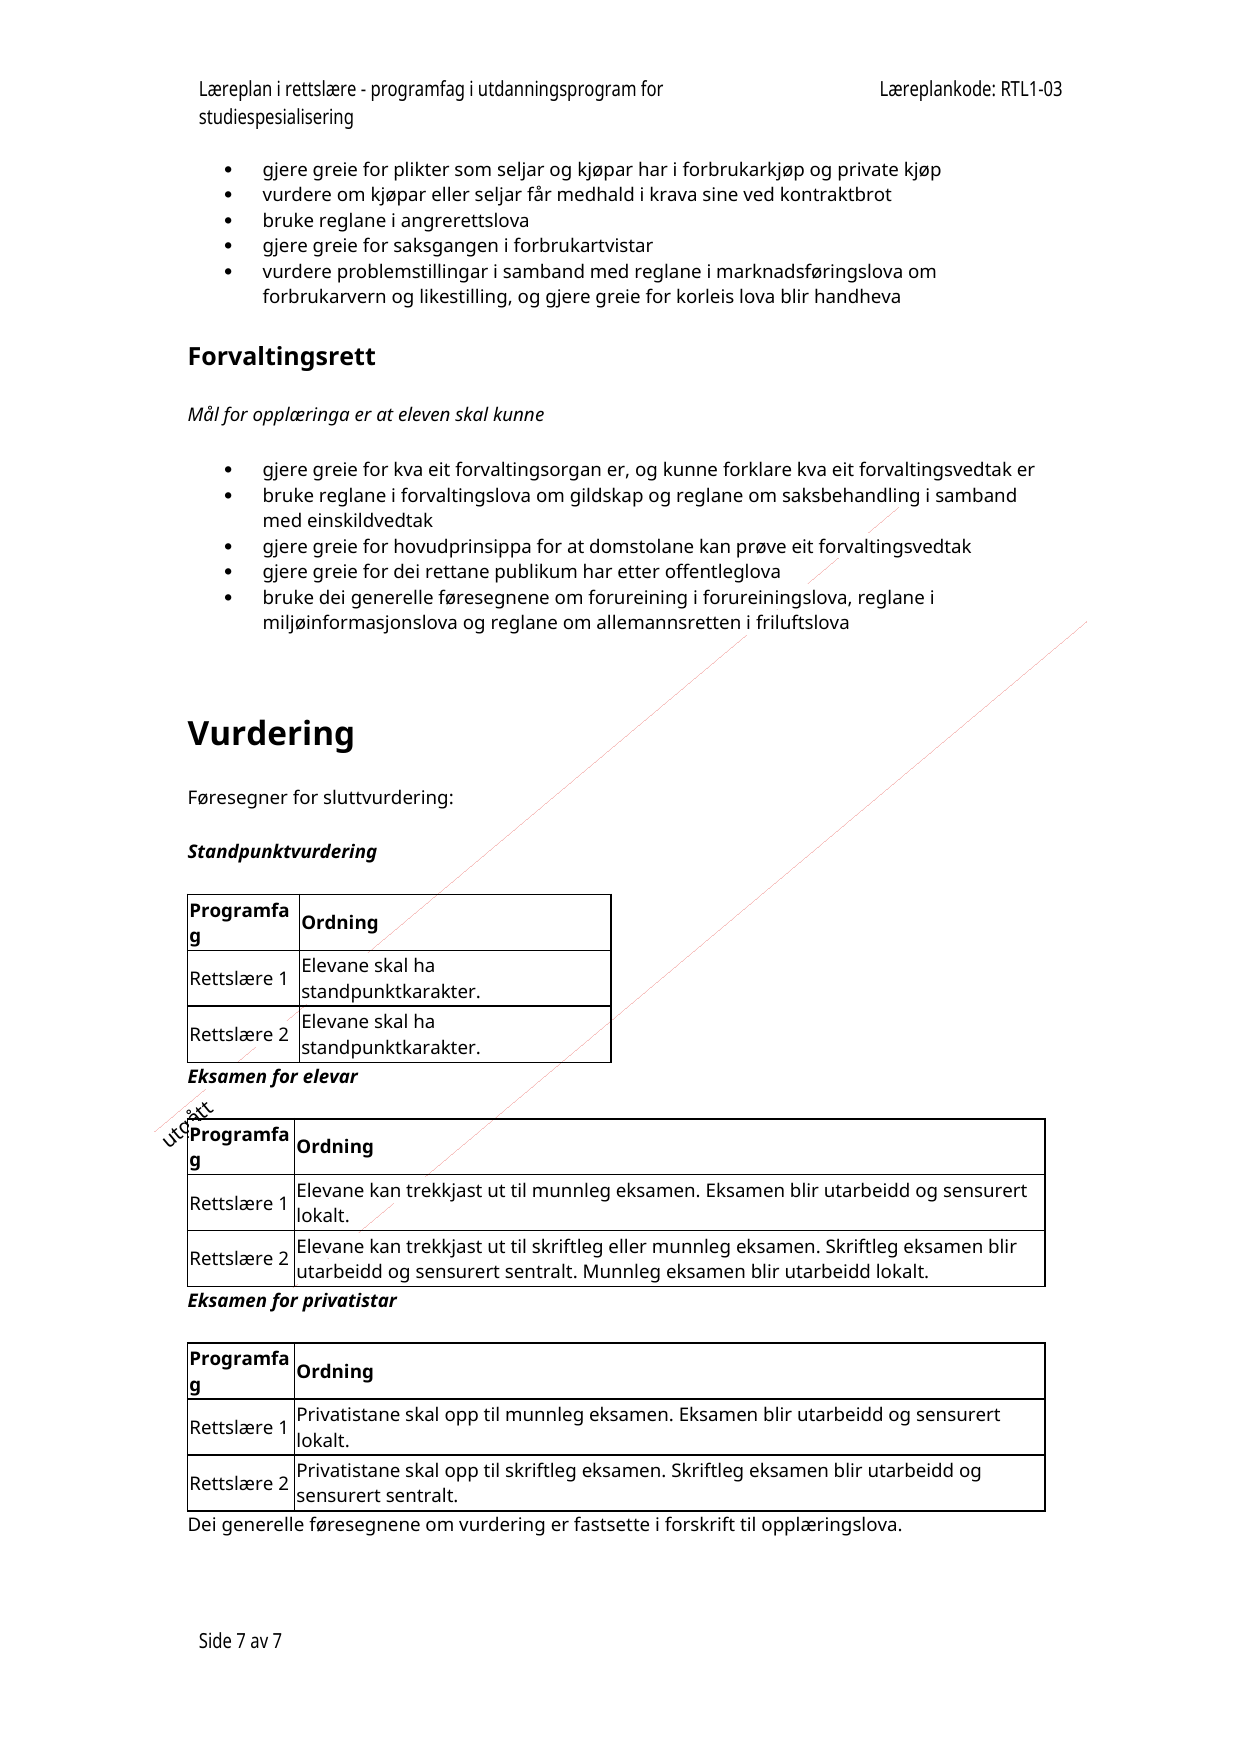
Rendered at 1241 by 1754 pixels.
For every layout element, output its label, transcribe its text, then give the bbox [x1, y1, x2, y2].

list bruke reglane i forvaltingslova om gildskap og reglane om saksbehandling i samband med einskildvedtak [225, 482, 897, 533]
text Føresegner for sluttvurdering: [864, 784, 1053, 810]
text Eksamen for elevar [531, 1063, 1053, 1089]
table_header Ordning [300, 895, 435, 949]
table_cell Rettslære 2 [188, 1007, 299, 1061]
subtitle Vurdering [929, 664, 1053, 755]
list gjere greie for dei rettane publikum har etter offentleglova [225, 558, 836, 584]
text Dei generelle føresegnene om vurdering er fastsette i forskrift til opplæringslova. [903, 1512, 1053, 1537]
table_cell Rettslære 1 [188, 1400, 294, 1454]
list bruke reglane i angrerettslova [530, 207, 1053, 233]
list bruke dei generelle føresegnene om forureining i forureiningslova, reglane i miljøinformasjonslova og reglane om allemannsretten i friluftslova [225, 584, 776, 635]
text Standpunktvurdering [475, 839, 826, 864]
list [809, 558, 1053, 584]
list gjere greie for hovudprinsippa for at domstolane kan prøve eit forvaltingsvedtak [972, 533, 1053, 558]
table_header Ordning [295, 1344, 1044, 1398]
list vurdere problemstillingar i samband med reglane i marknadsføringslova om forbrukarvern og likestilling, og gjere greie for korleis lova blir handheva [902, 258, 1053, 309]
list gjere greie for saksgangen i forbrukartvistar [225, 233, 263, 258]
table_cell Rettslære 1 [188, 1175, 294, 1230]
table_header Ordning [295, 1120, 491, 1174]
text Eksamen for privatistar [294, 1287, 1053, 1313]
list gjere greie for saksgangen i forbrukartvistar [653, 233, 1053, 258]
text Standpunktvurdering [384, 839, 502, 864]
list bruke dei generelle føresegnene om forureining i forureiningslova, reglane i miljøinformasjonslova og reglane om allemannsretten i friluftslova [778, 584, 1053, 635]
subtitle Vurdering [605, 664, 1034, 755]
text Mål for opplæringa er at eleven skal kunne [551, 402, 1053, 427]
table_header [430, 1120, 1044, 1174]
subtitle Vurdering [364, 664, 710, 755]
list gjere greie for plikter som seljar og kjøpar har i forbrukarkjøp og private kjøp [942, 156, 1053, 182]
text Føresegner for sluttvurdering: [540, 784, 891, 810]
subtitle Forvaltingsrett [187, 338, 1053, 372]
list bruke reglane i forvaltingslova om gildskap og reglane om saksbehandling i samband med einskildvedtak [870, 482, 1053, 533]
list vurdere om kjøpar eller seljar får medhald i krava sine ved kontraktbrot [892, 182, 1053, 207]
table_cell Rettslære 2 [188, 1231, 294, 1286]
list bruke reglane i angrerettslova [225, 207, 263, 233]
text Standpunktvurdering [799, 839, 1053, 864]
text Føresegner for sluttvurdering: [454, 784, 567, 810]
table_header Ordning [374, 895, 610, 949]
text Eksamen for elevar [365, 1063, 559, 1089]
table_cell Rettslære 1 [188, 951, 299, 1005]
table_cell Rettslære 2 [188, 1456, 294, 1510]
